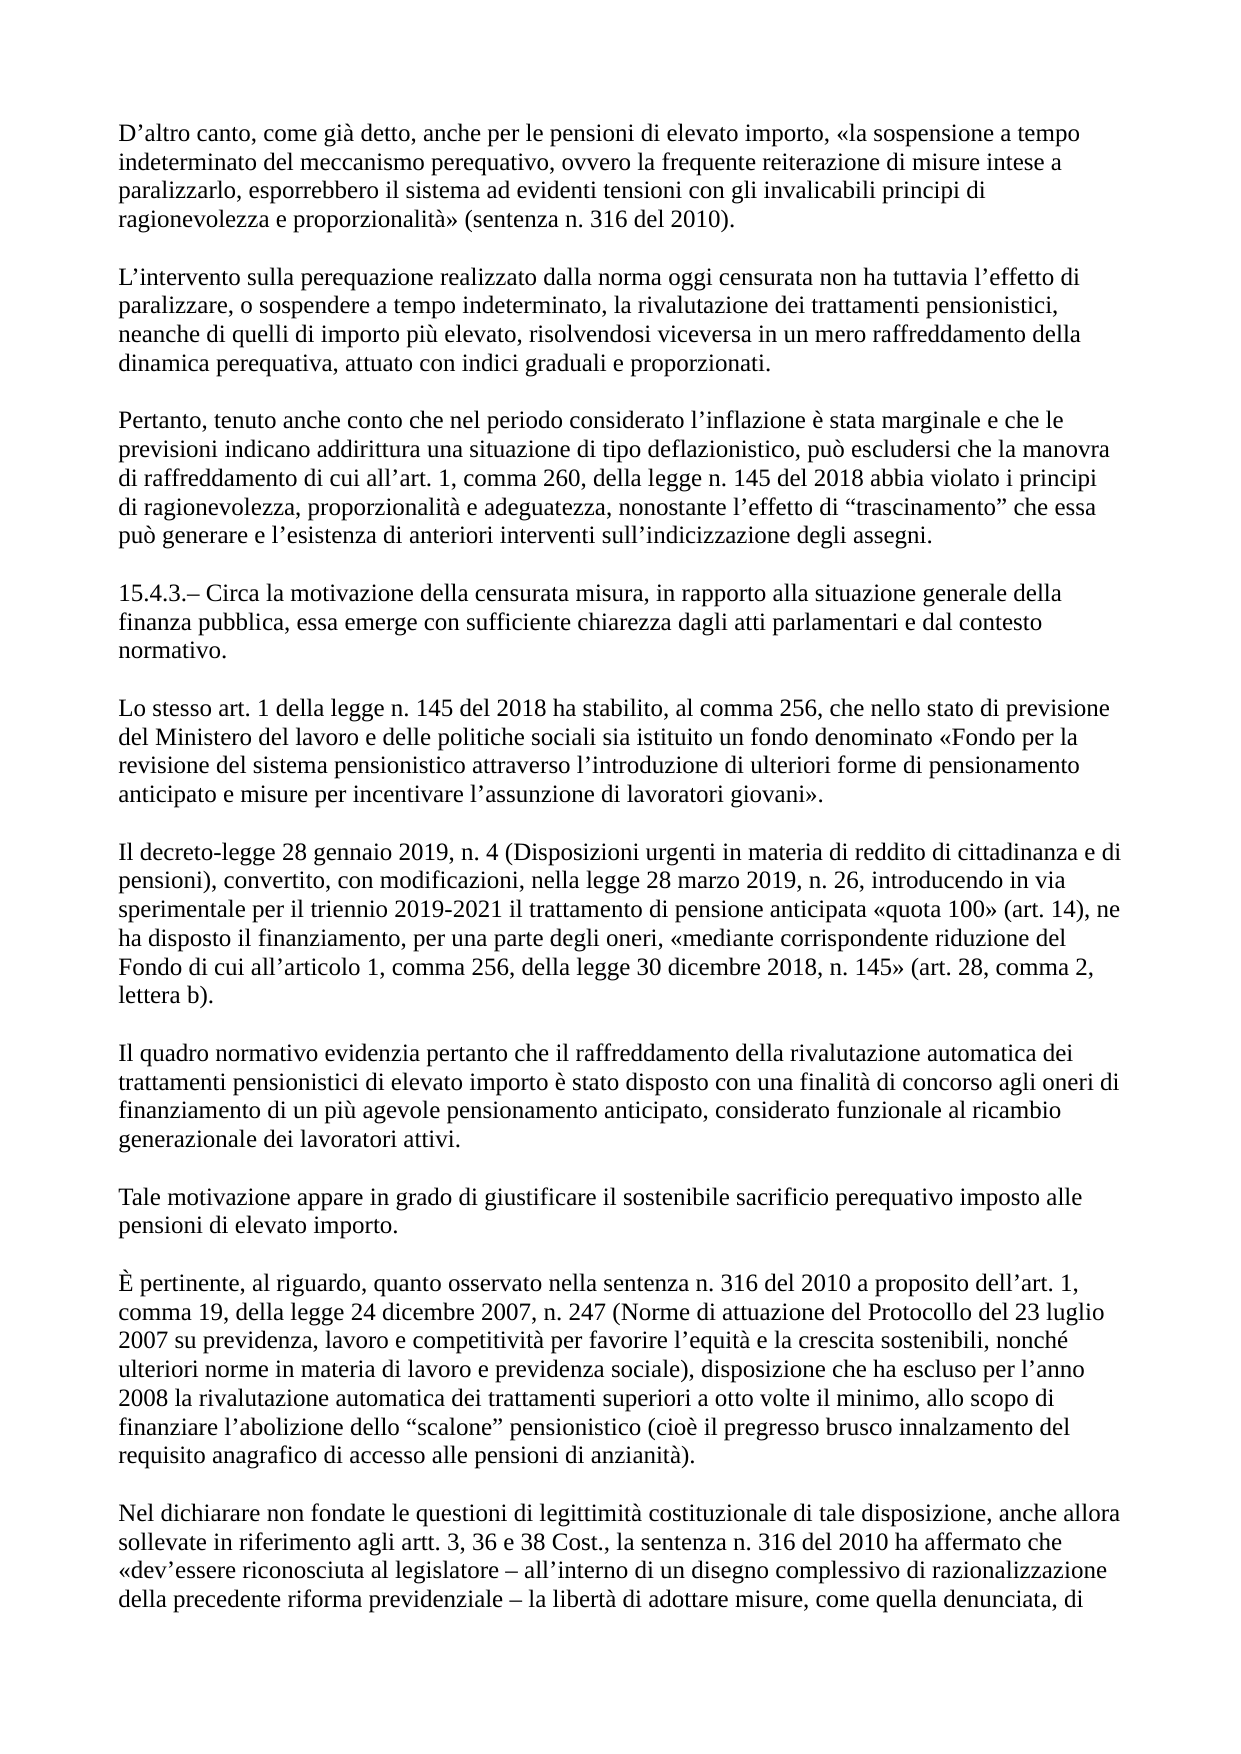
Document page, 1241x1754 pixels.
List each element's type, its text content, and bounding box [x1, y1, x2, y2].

text 15.4.3.– Circa la motivazione della censurata misura, in rapporto alla situazione generale della finanza pubblica, essa emerge con sufficiente chiarezza dagli atti parlamentari e dal contesto normativo. [118, 578, 1122, 664]
text D’altro canto, come già detto, anche per le pensioni di elevato importo, «la sospensione a tempo indeterminato del meccanismo perequativo, ovvero la frequente reiterazione di misure intese a paralizzarlo, esporrebbero il sistema ad evidenti tensioni con gli invalicabili principi di ragionevolezza e proporzionalità» (sentenza n. 316 del 2010). [118, 118, 1122, 233]
text Pertanto, tenuto anche conto che nel periodo considerato l’inflazione è stata marginale e che le previsioni indicano addirittura una situazione di tipo deflazionistico, può escludersi che la manovra di raffreddamento di cui all’art. 1, comma 260, della legge n. 145 del 2018 abbia violato i principi di ragionevolezza, proporzionalità e adeguatezza, nonostante l’effetto di “trascinamento” che essa può generare e l’esistenza di anteriori interventi sull’indicizzazione degli assegni. [118, 406, 1122, 549]
text Lo stesso art. 1 della legge n. 145 del 2018 ha stabilito, al comma 256, che nello stato di previsione del Ministero del lavoro e delle politiche sociali sia istituito un fondo denominato «Fondo per la revisione del sistema pensionistico attraverso l’introduzione di ulteriori forme di pensionamento anticipato e misure per incentivare l’assunzione di lavoratori giovani». [118, 693, 1122, 808]
text Il decreto-legge 28 gennaio 2019, n. 4 (Disposizioni urgenti in materia di reddito di cittadinanza e di pensioni), convertito, con modificazioni, nella legge 28 marzo 2019, n. 26, introducendo in via sperimentale per il triennio 2019-2021 il trattamento di pensione anticipata «quota 100» (art. 14), ne ha disposto il finanziamento, per una parte degli oneri, «mediante corrispondente riduzione del Fondo di cui all’articolo 1, comma 256, della legge 30 dicembre 2018, n. 145» (art. 28, comma 2, lettera b). [118, 837, 1122, 1009]
text Nel dichiarare non fondate le questioni di legittimità costituzionale di tale disposizione, anche allora sollevate in riferimento agli artt. 3, 36 e 38 Cost., la sentenza n. 316 del 2010 ha affermato che «dev’essere riconosciuta al legislatore – all’interno di un disegno complessivo di razionalizzazione della precedente riforma previdenziale – la libertà di adottare misure, come quella denunciata, di [118, 1498, 1122, 1613]
text Il quadro normativo evidenzia pertanto che il raffreddamento della rivalutazione automatica dei trattamenti pensionistici di elevato importo è stato disposto con una finalità di concorso agli oneri di finanziamento di un più agevole pensionamento anticipato, considerato funzionale al ricambio generazionale dei lavoratori attivi. [118, 1038, 1122, 1153]
text L’intervento sulla perequazione realizzato dalla norma oggi censurata non ha tuttavia l’effetto di paralizzare, o sospendere a tempo indeterminato, la rivalutazione dei trattamenti pensionistici, neanche di quelli di importo più elevato, risolvendosi viceversa in un mero raffreddamento della dinamica perequativa, attuato con indici graduali e proporzionati. [118, 262, 1122, 377]
text Tale motivazione appare in grado di giustificare il sostenibile sacrificio perequativo imposto alle pensioni di elevato importo. [118, 1182, 1122, 1239]
text È pertinente, al riguardo, quanto osservato nella sentenza n. 316 del 2010 a proposito dell’art. 1, comma 19, della legge 24 dicembre 2007, n. 247 (Norme di attuazione del Protocollo del 23 luglio 2007 su previdenza, lavoro e competitività per favorire l’equità e la crescita sostenibili, nonché ulteriori norme in materia di lavoro e previdenza sociale), disposizione che ha escluso per l’anno 2008 la rivalutazione automatica dei trattamenti superiori a otto volte il minimo, allo scopo di finanziare l’abolizione dello “scalone” pensionistico (cioè il pregresso brusco innalzamento del requisito anagrafico di accesso alle pensioni di anzianità). [118, 1268, 1122, 1469]
